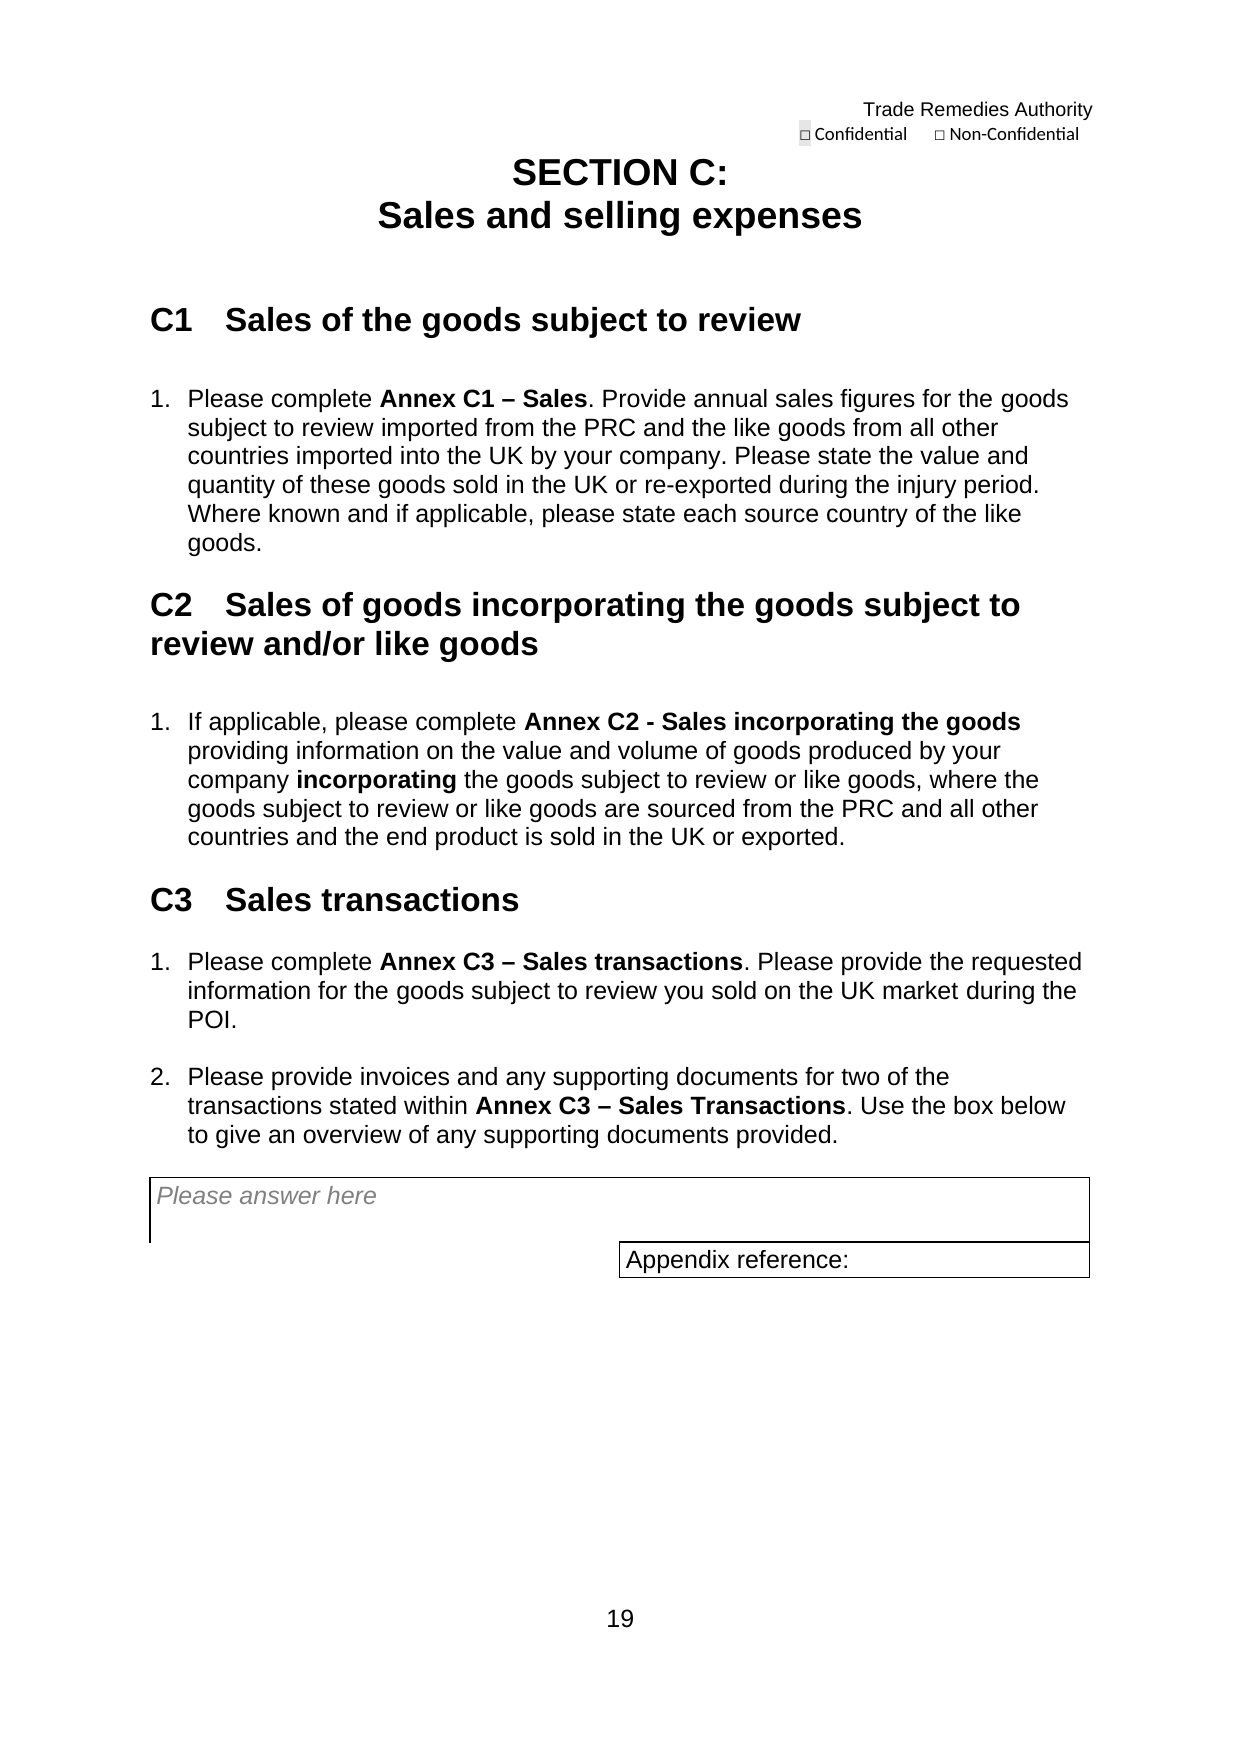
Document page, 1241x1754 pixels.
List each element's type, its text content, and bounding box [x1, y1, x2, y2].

table_cell Appendix reference: [620, 1243, 1089, 1277]
list Please provide invoices and any supporting documents for two of the transactions stated within Annex C3 – Sales Transactions. Use the box below to give an overview of any supporting documents provided. [150, 1062, 1090, 1148]
list Please complete Annex C1 – Sales. Provide annual sales figures for the goods subject to review imported from the PRC and the like goods from all other countries imported into the UK by your company. Please state the value and quantity of these goods sold in the UK or re-exported during the injury period. Where known and if applicable, please state each source country of the like goods. [150, 384, 1090, 556]
list If applicable, please complete Annex C2 - Sales incorporating the goods providing information on the value and volume of goods produced by your company incorporating the goods subject to review or like goods, where the goods subject to review or like goods are sourced from the PRC and all other countries and the end product is sold in the UK or exported. [150, 707, 1090, 851]
subtitle C1 Sales of the goods subject to review [150, 300, 1090, 338]
subtitle C2 Sales of goods incorporating the goods subject to review and/or like goods [150, 585, 1090, 662]
list Please complete Annex C3 – Sales transactions. Please provide the requested information for the goods subject to review you sold on the UK market during the POI. [150, 947, 1090, 1033]
table_header Please answer here [151, 1178, 1089, 1241]
text C3 Sales transactions [150, 880, 1090, 918]
subtitle SECTION C: Sales and selling expenses [150, 150, 1090, 236]
table_cell [150, 1243, 619, 1277]
